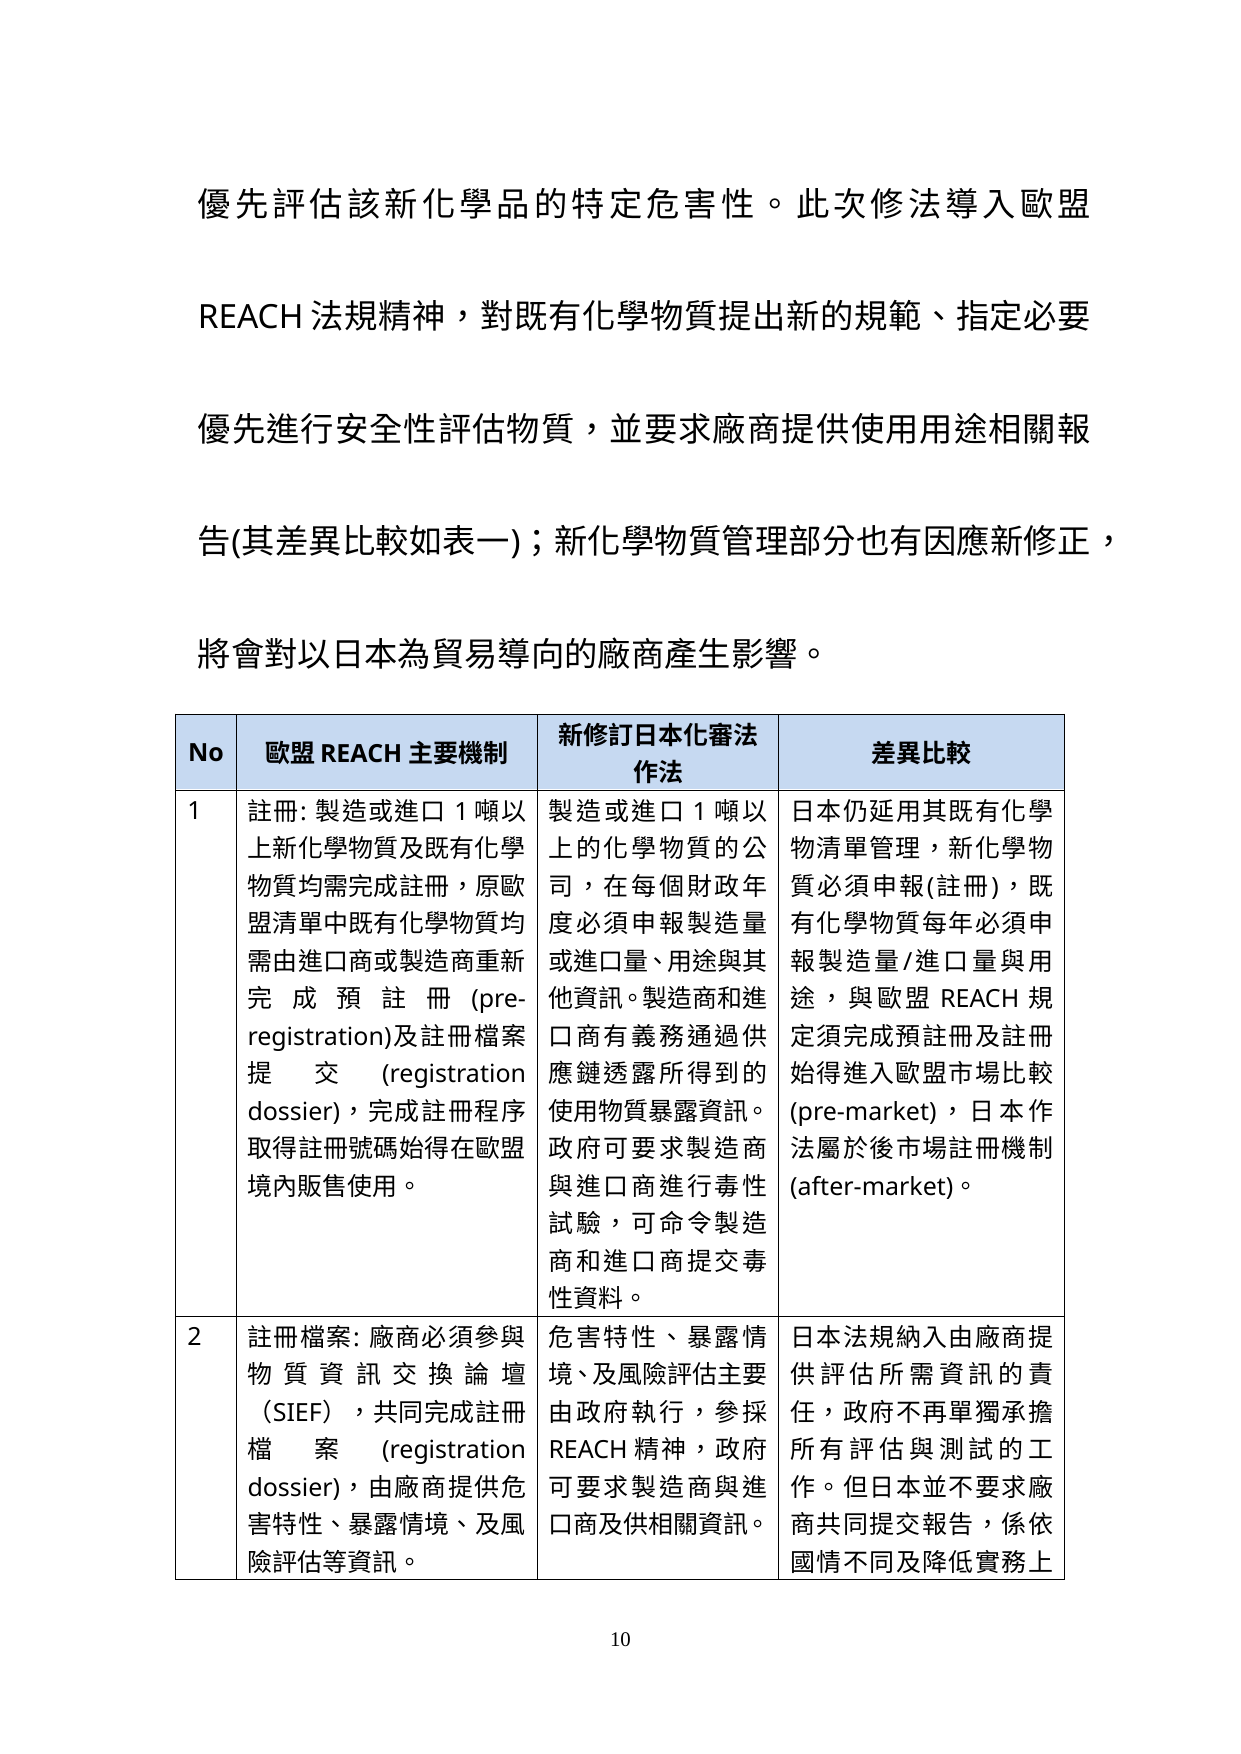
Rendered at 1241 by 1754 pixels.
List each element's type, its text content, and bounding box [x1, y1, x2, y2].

table_cell 日本法規納入由廠商提供評估所需資訊的責任，政府不再單獨承擔所有評估與測試的工作。但日本並不要求廠商共同提交報告，係依國情不同及降低實務上 [779, 1317, 1064, 1579]
table_header 新修訂日本化審法作法 [538, 715, 778, 789]
table_cell 註冊檔案: 廠商必須參與物質資訊交換論壇（SIEF），共同完成註冊檔案(registration dossier)，由廠商提供危害特性、暴露情境、及風險評估等資訊。 [237, 1317, 537, 1579]
table_header 差異比較 [779, 715, 1064, 789]
table_header No [176, 715, 236, 789]
table_cell 製造或進口1噸以上的化學物質的公司，在每個財政年度必須申報製造量或進口量、用途與其他資訊。製造商和進口商有義務通過供應鏈透露所得到的使用物質暴露資訊。政府可要求製造商與進口商進行毒性試驗，可命令製造商和進口商提交毒性資料。 [538, 791, 778, 1316]
text 日本經濟產業省、厚生勞動省、環境省(三省)共同於2009年5月內閣會議通過化審法新修正案，以協助日本達成2020年聯合國SAICM化學品管理的目標，化審法透過三省跨部會合作，目的在於防止化學品引起的環境污染對人體健康所可能造成的危害，要求在工業用途之製造或進口化學品前，應優先評估該新化學品的特定危害性。此次修法導入歐盟REACH法規精神，對既有化學物質提出新的規範、指定必要優先進行安全性評估物質，並要求廠商提供使用用途相關報告(其差異比較如表一)；新化學物質管理部分也有因應新修正，將會對以日本為貿易導向的廠商產生影響。 [198, 164, 1092, 689]
table_cell 危害特性、暴露情境、及風險評估主要由政府執行，參採REACH精神，政府可要求製造商與進口商及供相關資訊。 [538, 1317, 778, 1579]
table_header 歐盟REACH 主要機制 [237, 715, 537, 789]
table_cell 2 [176, 1317, 236, 1579]
table_cell 註冊: 製造或進口 1噸以上新化學物質及既有化學物質均需完成註冊，原歐盟清單中既有化學物質均需由進口商或製造商重新完成預註冊(pre-registration)及註冊檔案提交(registration dossier)，完成註冊程序取得註冊號碼始得在歐盟境內販售使用。 [237, 791, 537, 1316]
table_cell 1 [176, 791, 236, 1316]
table_cell 日本仍延用其既有化學物清單管理，新化學物質必須申報(註冊)，既有化學物質每年必須申報製造量/進口量與用途，與歐盟REACH規定須完成預註冊及註冊始得進入歐盟市場比較(pre-market)，日本作法屬於後市場註冊機制(after-market)。 [779, 791, 1064, 1316]
